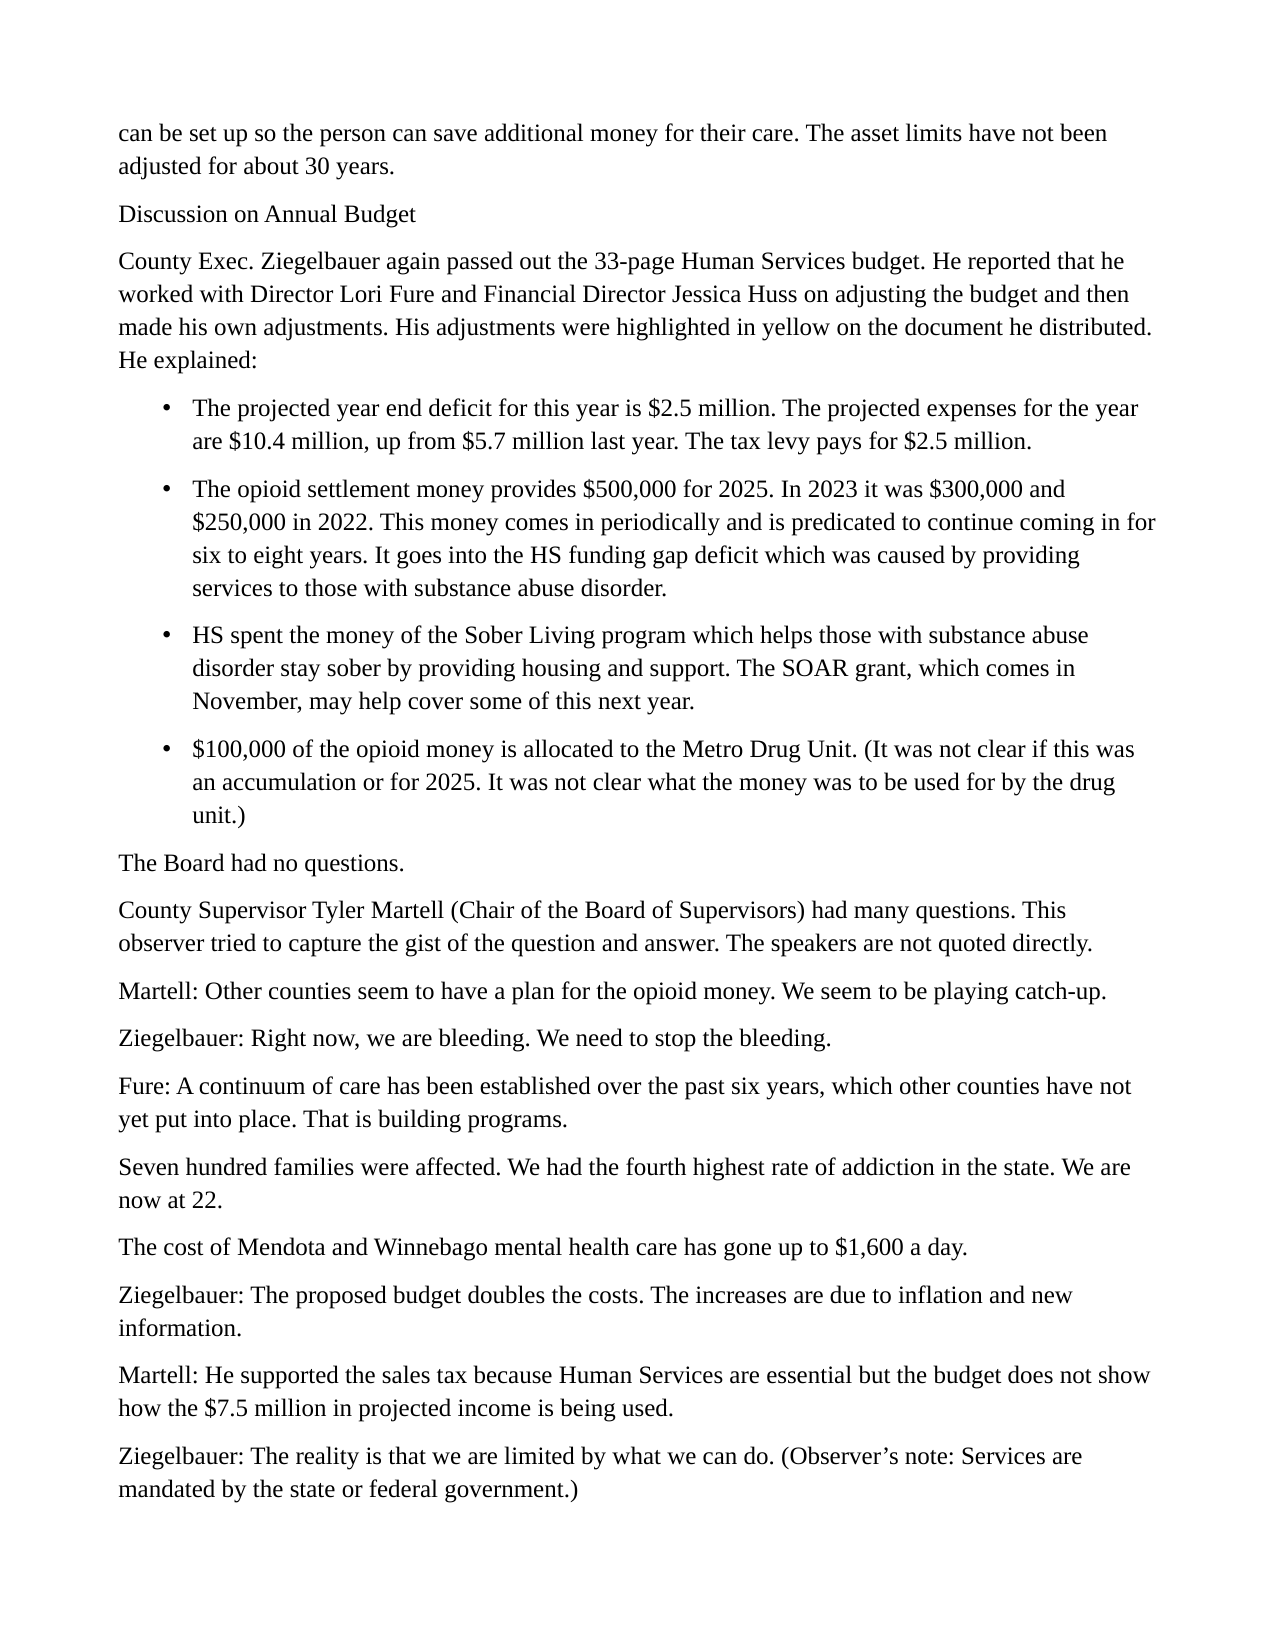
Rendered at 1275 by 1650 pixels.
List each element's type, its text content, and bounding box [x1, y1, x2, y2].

list The opioid settlement money provides $500,000 for 2025. In 2023 it was $300,000 and $250,000 in 2022. This money comes in periodically and is predicated to continue coming in for six to eight years. It goes into the HS funding gap deficit which was caused by providing services to those with substance abuse disorder. [162, 474, 1157, 601]
text Ziegelbauer: The proposed budget doubles the costs. The increases are due to inflation and new information. [118, 1280, 1157, 1342]
text Martell: He supported the sales tax because Human Services are essential but the budget does not show how the $7.5 million in projected income is being used. [118, 1361, 1157, 1422]
text Fure: A continuum of care has been established over the past six years, which other counties have not yet put into place. That is building programs. [118, 1071, 1157, 1133]
text Martell: Other counties seem to have a plan for the opioid money. We seem to be playing catch-up. [118, 976, 1157, 1004]
text can be set up so the person can save additional money for their care. The asset limits have not been adjusted for about 30 years. [118, 118, 1157, 180]
text County Exec. Ziegelbauer again passed out the 33-page Human Services budget. He reported that he worked with Director Lori Fure and Financial Director Jessica Huss on adjusting the budget and then made his own adjustments. His adjustments were highlighted in yellow on the document he distributed. He explained: [118, 246, 1157, 374]
text Ziegelbauer: Right now, we are bleeding. We need to stop the bleeding. [118, 1023, 1157, 1052]
list The projected year end deficit for this year is $2.5 million. The projected expenses for the year are $10.4 million, up from $5.7 million last year. The tax levy pays for $2.5 million. [162, 393, 1157, 455]
list HS spent the money of the Sober Living program which helps those with substance abuse disorder stay sober by providing housing and support. The SOAR grant, which comes in November, may help cover some of this next year. [162, 620, 1157, 715]
list $100,000 of the opioid money is allocated to the Metro Drug Unit. (It was not clear if this was an accumulation or for 2025. It was not clear what the money was to be used for by the drug unit.) [162, 734, 1157, 829]
text Discussion on Annual Budget [118, 199, 1157, 227]
text Seven hundred families were affected. We had the fourth highest rate of addiction in the state. We are now at 22. [118, 1152, 1157, 1213]
text Ziegelbauer: The reality is that we are limited by what we can do. (Observer’s note: Services are mandated by the state or federal government.) [118, 1441, 1157, 1503]
text The cost of Mendota and Winnebago mental health care has gone up to $1,600 a day. [118, 1232, 1157, 1261]
text The Board had no questions. [118, 848, 1157, 876]
text County Supervisor Tyler Martell (Chair of the Board of Supervisors) had many questions. This observer tried to capture the gist of the question and answer. The speakers are not quoted directly. [118, 895, 1157, 957]
